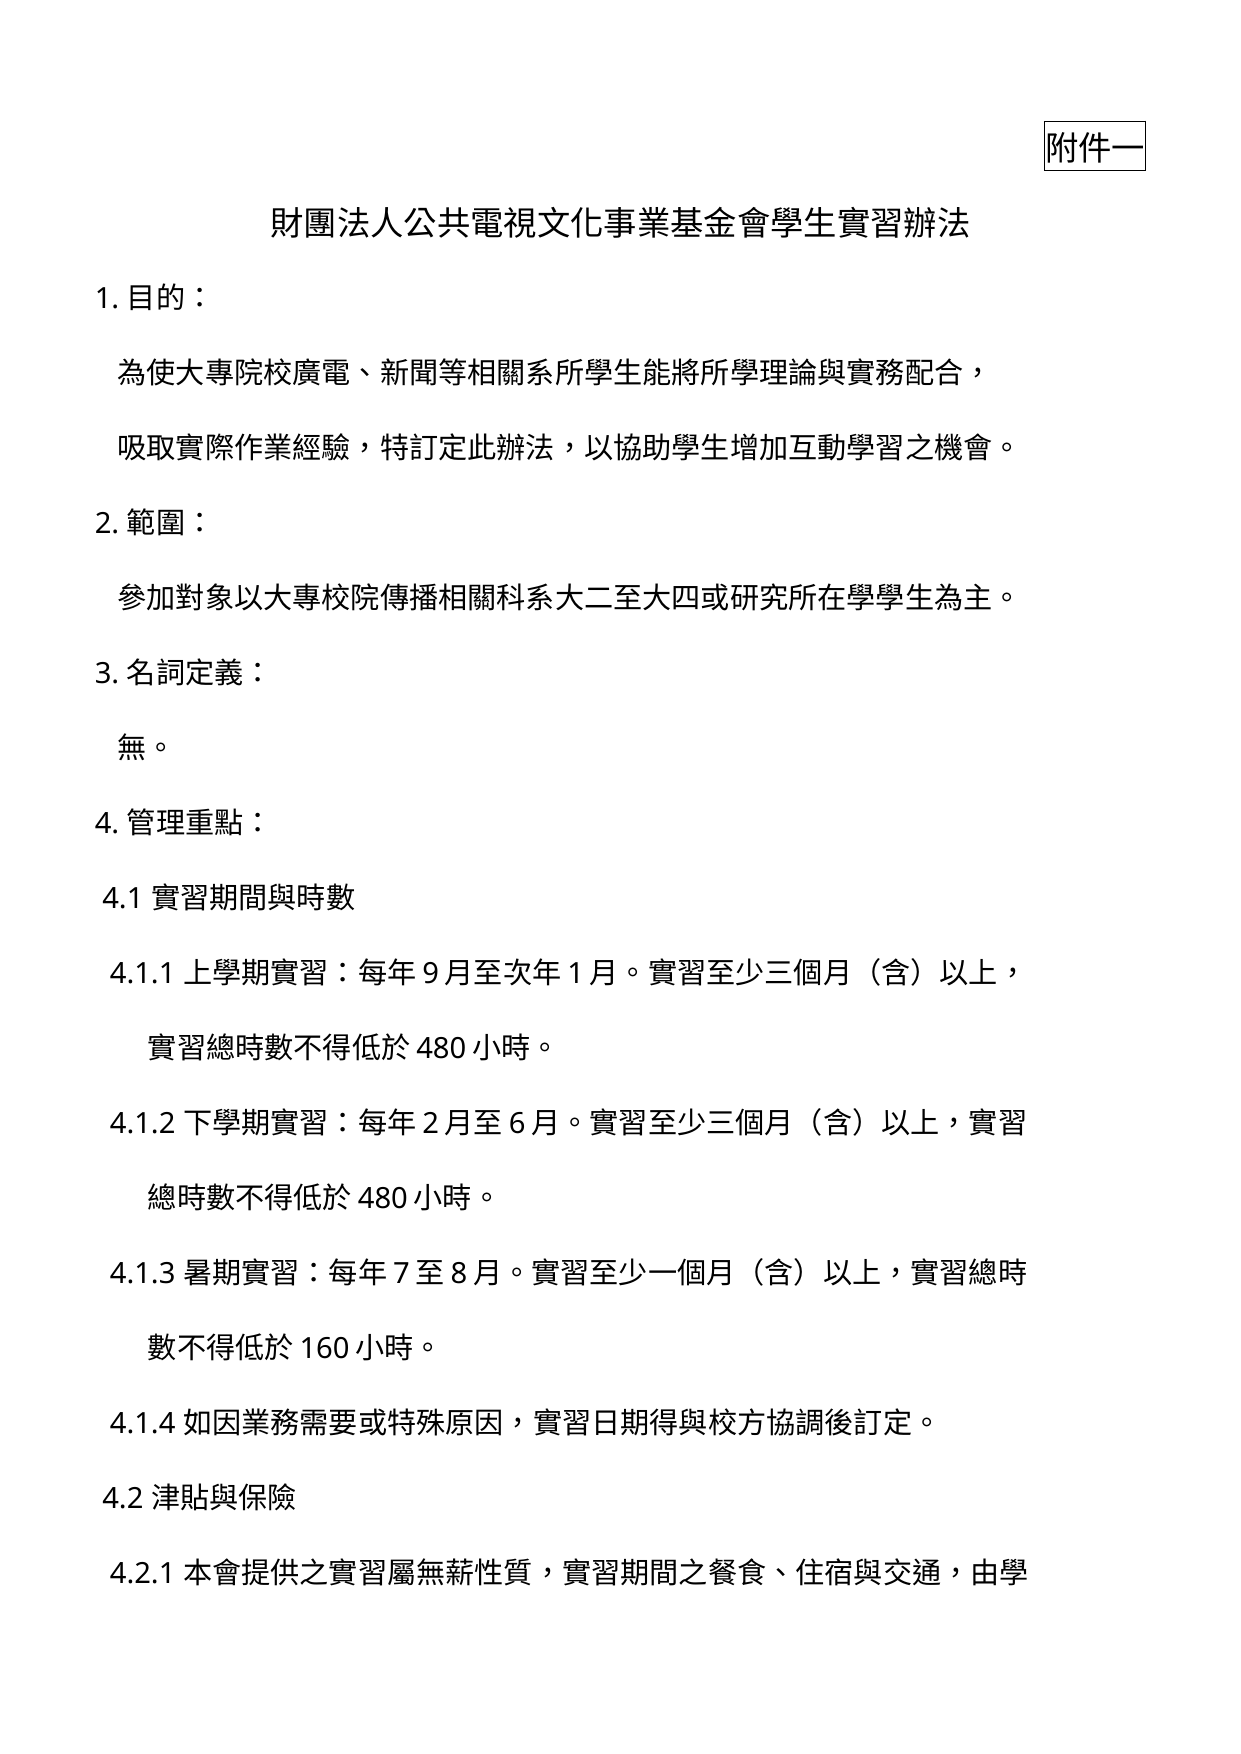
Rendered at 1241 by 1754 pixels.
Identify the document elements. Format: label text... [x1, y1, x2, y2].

text 總時數不得低於480小時。 [94, 1158, 1146, 1233]
text 4.1 實習期間與時數 [94, 858, 1146, 933]
text 4.1.2 下學期實習：每年2月至6月。實習至少三個月（含）以上，實習 [94, 1083, 1146, 1158]
text 4.1.1 上學期實習：每年9月至次年1月。實習至少三個月（含）以上， [94, 933, 1146, 1008]
text 附件一 [94, 108, 1146, 183]
text 參加對象以大專校院傳播相關科系大二至大四或研究所在學學生為主。 [94, 558, 1146, 633]
text 吸取實際作業經驗，特訂定此辦法，以協助學生增加互動學習之機會。 [94, 408, 1146, 483]
text 4.1.3 暑期實習：每年7至8月。實習至少一個月（含）以上，實習總時 [94, 1233, 1146, 1308]
text 無。 [94, 708, 1146, 783]
text 2. 範圍： [94, 483, 1146, 558]
text 4.2.1 本會提供之實習屬無薪性質，實習期間之餐食、住宿與交通，由學 [94, 1533, 1146, 1608]
text 財團法人公共電視文化事業基金會學生實習辦法 [94, 183, 1146, 258]
text 4. 管理重點： [94, 783, 1142, 858]
text 4.2 津貼與保險 [94, 1458, 1146, 1533]
text 3. 名詞定義： [94, 633, 1146, 708]
text 1. 目的： [94, 258, 1146, 333]
text 4.1.4 如因業務需要或特殊原因，實習日期得與校方協調後訂定。 [94, 1383, 1146, 1458]
text 為使大專院校廣電、新聞等相關系所學生能將所學理論與實務配合， [94, 333, 1146, 408]
text 實習總時數不得低於480小時。 [94, 1008, 1146, 1083]
text 數不得低於160小時。 [94, 1308, 1146, 1383]
